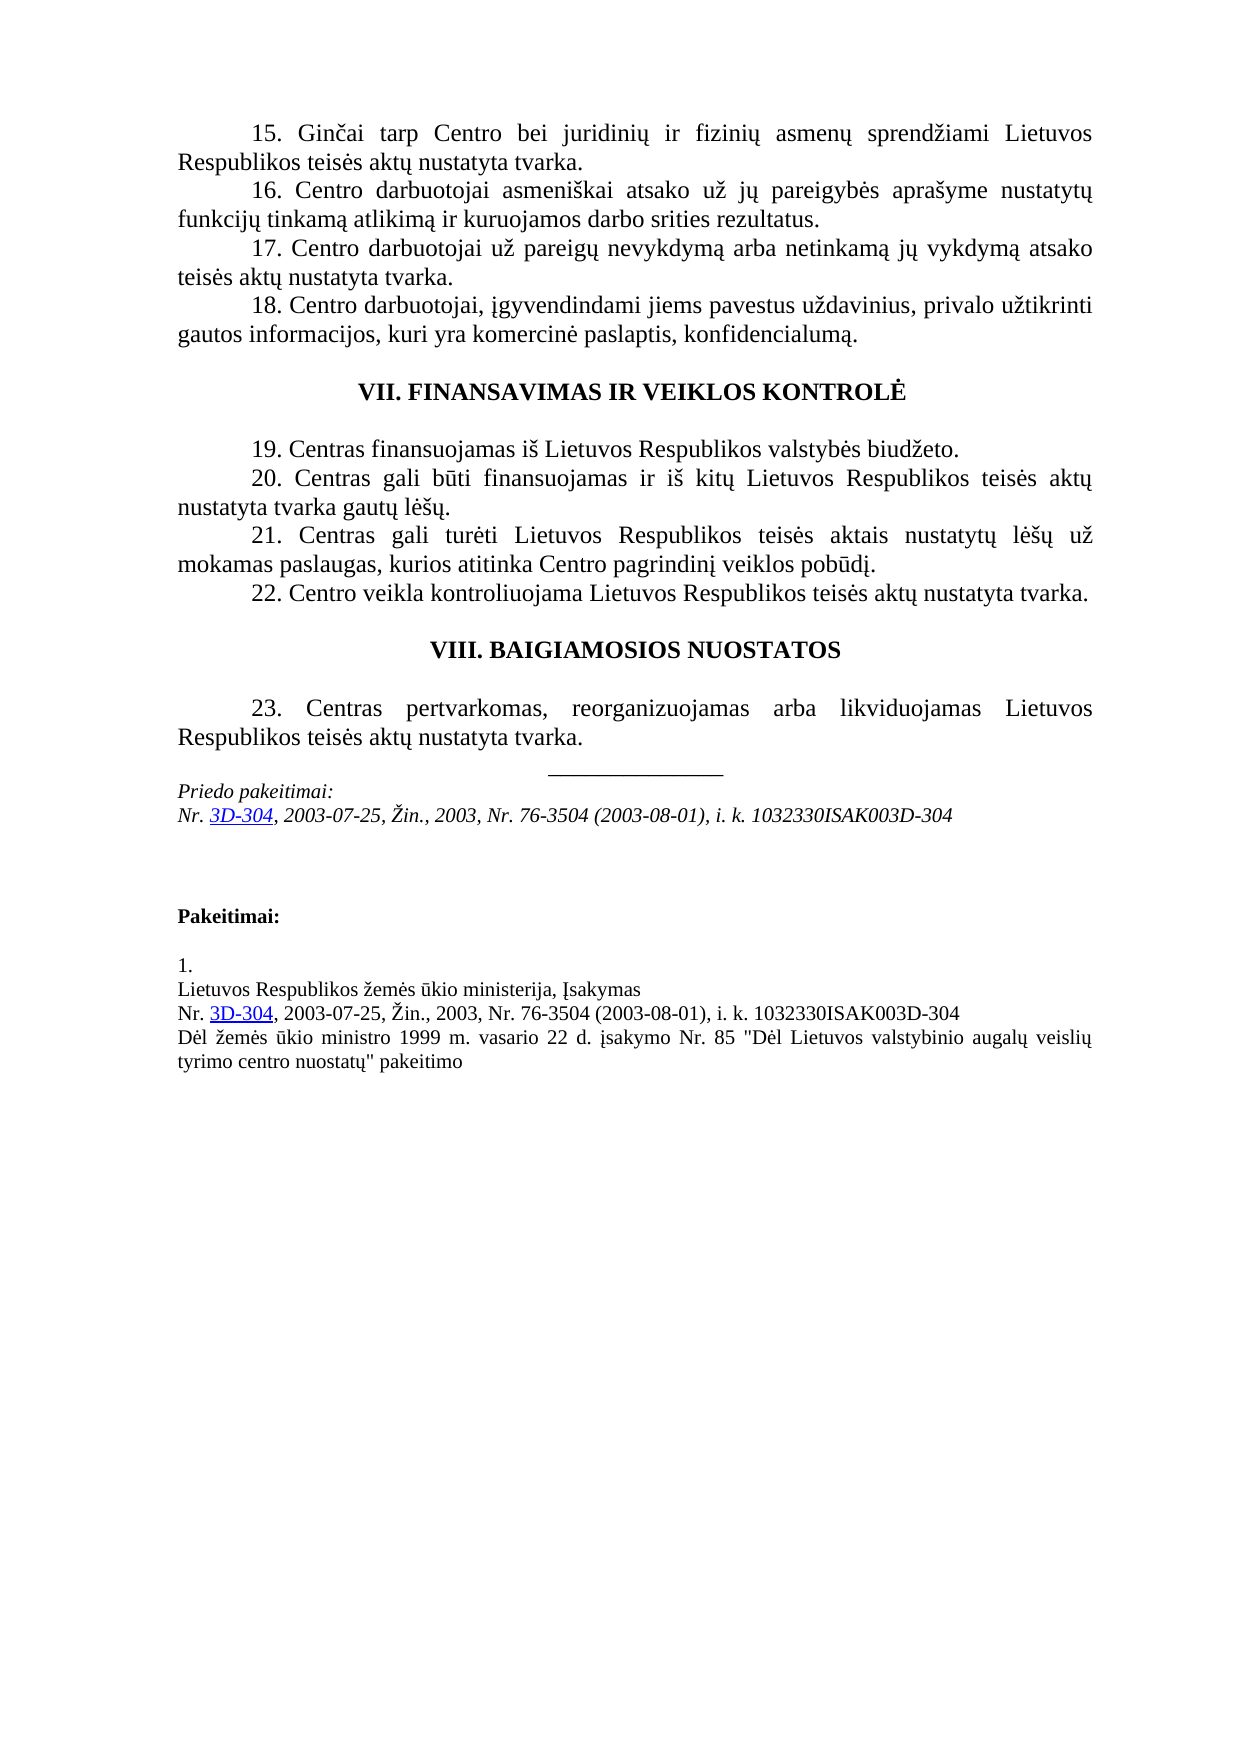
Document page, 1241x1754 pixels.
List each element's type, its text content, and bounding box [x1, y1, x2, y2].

text 16. Centro darbuotojai asmeniškai atsako už jų pareigybės aprašyme nustatytų funkcijų tinkamą atlikimą ir kuruojamos darbo srities rezultatus. [177, 176, 1094, 233]
text 19. Centras finansuojamas iš Lietuvos Respublikos valstybės biudžeto. [177, 434, 1094, 463]
text 21. Centras gali turėti Lietuvos Respublikos teisės aktais nustatytų lėšų už mokamas paslaugas, kurios atitinka Centro pagrindinį veiklos pobūdį. [177, 521, 1094, 578]
text 18. Centro darbuotojai, įgyvendindami jiems pavestus uždavinius, privalo užtikrinti gautos informacijos, kuri yra komercinė paslaptis, konfidencialumą. [177, 291, 1094, 348]
text 1. [177, 952, 1094, 977]
text VII. FINANSAVIMAS IR VEIKLOS KONTROLĖ [177, 377, 1094, 406]
text Nr. 3D-304, 2003-07-25, Žin., 2003, Nr. 76-3504 (2003-08-01), i. k. 1032330ISAK003D-304 [177, 803, 1094, 827]
text 17. Centro darbuotojai už pareigų nevykdymą arba netinkamą jų vykdymą atsako teisės aktų nustatyta tvarka. [177, 233, 1094, 291]
text Lietuvos Respublikos žemės ūkio ministerija, Įsakymas [177, 977, 1094, 1001]
text 22. Centro veikla kontroliuojama Lietuvos Respublikos teisės aktų nustatyta tvarka. [177, 578, 1094, 607]
text Dėl žemės ūkio ministro 1999 m. vasario 22 d. įsakymo Nr. 85 "Dėl Lietuvos valstybinio augalų veislių tyrimo centro nuostatų" pakeitimo [177, 1025, 1094, 1073]
text Pakeitimai: [177, 904, 1094, 928]
text Nr. 3D-304, 2003-07-25, Žin., 2003, Nr. 76-3504 (2003-08-01), i. k. 1032330ISAK003D-304 [177, 1001, 1094, 1025]
text Priedo pakeitimai: [177, 779, 1094, 803]
text 23. Centras pertvarkomas, reorganizuojamas arba likviduojamas Lietuvos Respublikos teisės aktų nustatyta tvarka. [177, 693, 1094, 751]
text 15. Ginčai tarp Centro bei juridinių ir fizinių asmenų sprendžiami Lietuvos Respublikos teisės aktų nustatyta tvarka. [177, 118, 1094, 176]
text ______________ [177, 751, 1094, 779]
text 20. Centras gali būti finansuojamas ir iš kitų Lietuvos Respublikos teisės aktų nustatyta tvarka gautų lėšų. [177, 463, 1094, 521]
text VIII. BAIGIAMOSIOS NUOSTATOS [177, 636, 1094, 664]
